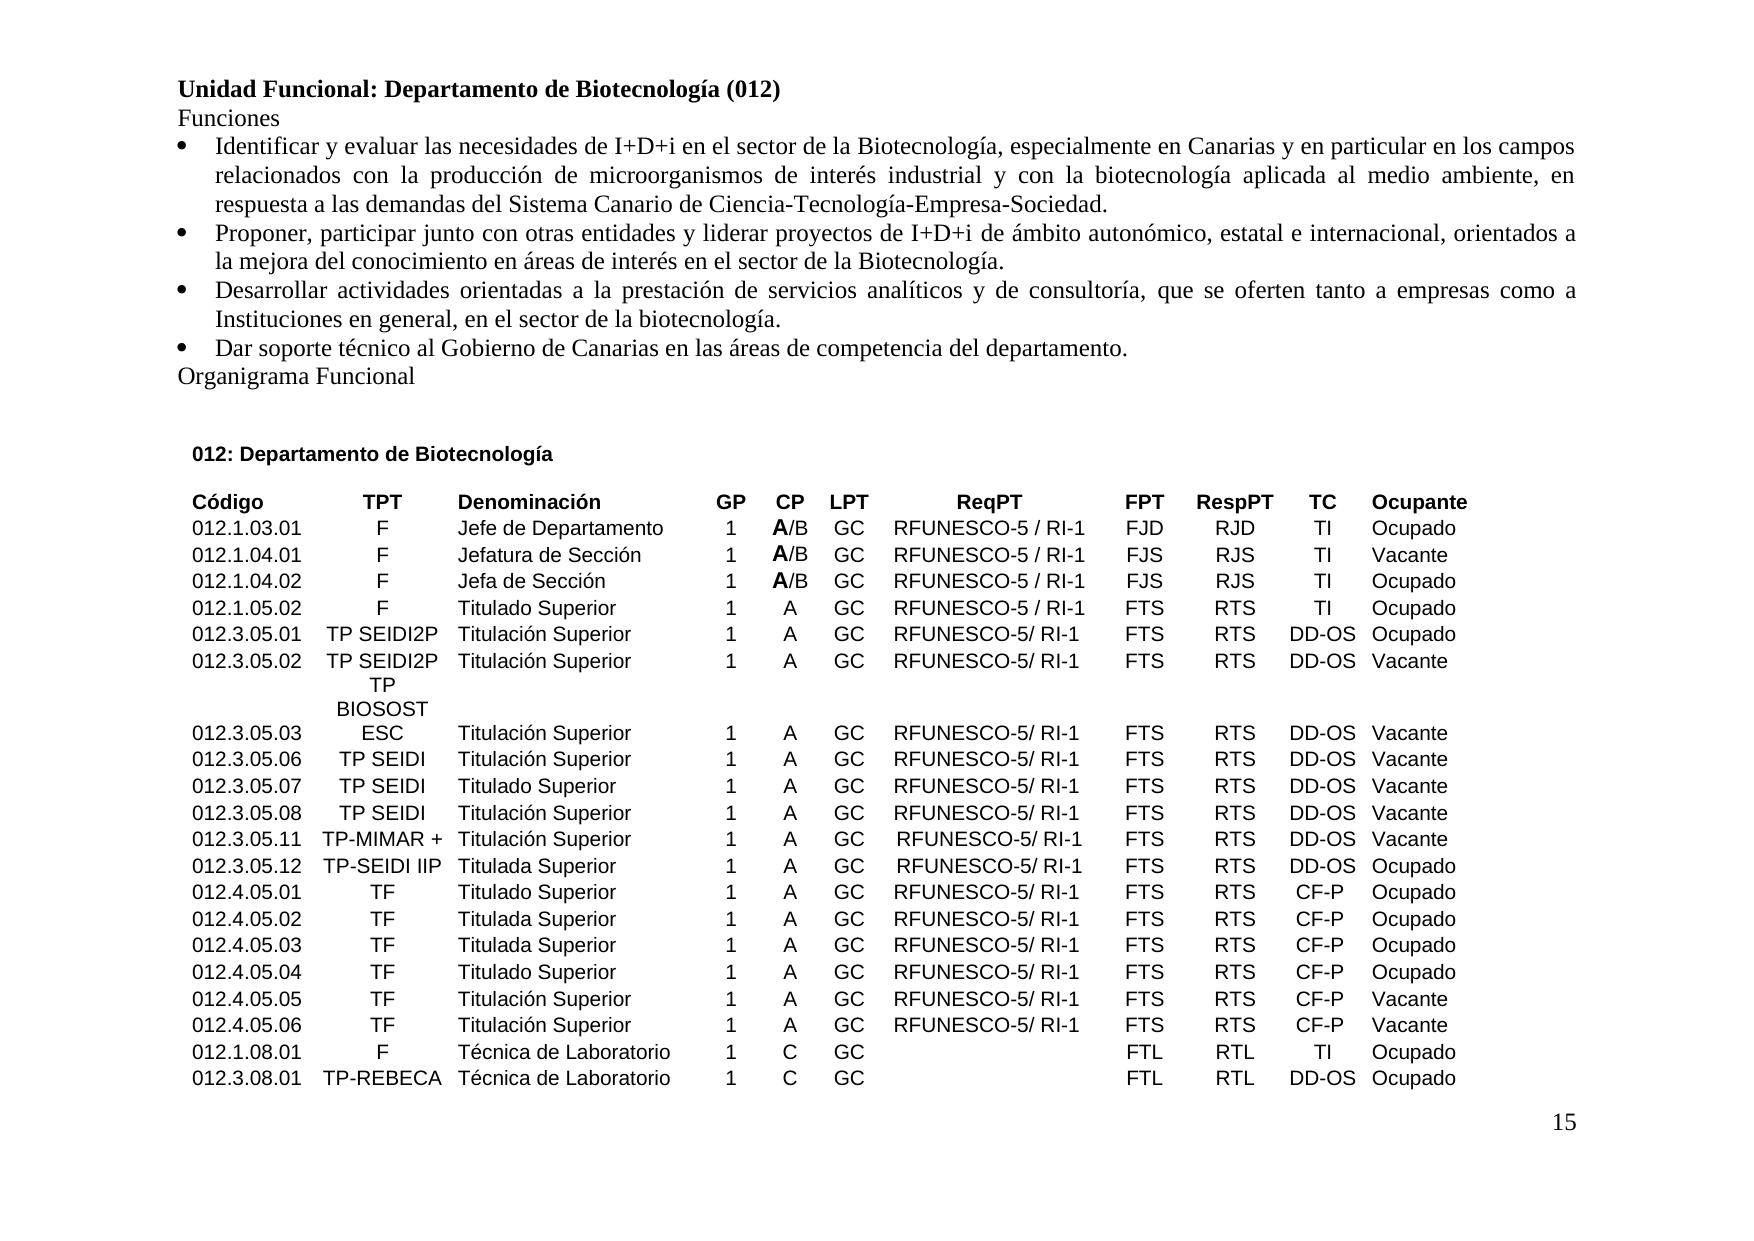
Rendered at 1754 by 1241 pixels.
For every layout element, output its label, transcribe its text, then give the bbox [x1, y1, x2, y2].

table_cell A [760, 1010, 819, 1037]
table_cell FTS [1100, 745, 1189, 771]
table_cell 1 [701, 646, 760, 673]
table_cell DD-OS [1281, 620, 1364, 646]
table_cell RTS [1189, 878, 1281, 904]
table_cell DD-OS [1281, 824, 1364, 851]
table_cell A [760, 957, 819, 984]
table_cell Vacante [1364, 771, 1691, 798]
table_cell Ocupado [1364, 620, 1691, 646]
table_cell RFUNESCO-5/ RI-1 [879, 1010, 1100, 1037]
table_cell FTS [1100, 771, 1189, 798]
table_cell 1 [701, 593, 760, 620]
table_cell 012.1.05.02 [185, 593, 314, 620]
table_cell FTS [1100, 798, 1189, 824]
table_cell 012.4.05.01 [185, 878, 314, 904]
table_cell RTL [1189, 1037, 1281, 1063]
table_cell 1 [701, 745, 760, 771]
table_cell FTS [1100, 593, 1189, 620]
table_cell GC [820, 931, 878, 957]
table_cell RTL [1189, 1064, 1281, 1090]
table_cell Titulado Superior [450, 957, 701, 984]
table_cell Titulación Superior [450, 646, 701, 673]
table_cell RJS [1189, 567, 1281, 593]
table_cell RFUNESCO-5/ RI-1 [879, 745, 1100, 771]
table_cell TF [314, 957, 450, 984]
table_cell TP SEIDI2P [314, 646, 450, 673]
table_cell CF-P [1281, 931, 1364, 957]
table_cell 012.4.05.05 [185, 984, 314, 1010]
table_cell CF-P [1281, 984, 1364, 1010]
table_cell GC [820, 984, 878, 1010]
table_cell 012.4.05.06 [185, 1010, 314, 1037]
table_cell GC [820, 1037, 878, 1063]
table_cell FTS [1100, 824, 1189, 851]
table_cell DD-OS [1281, 851, 1364, 877]
table_cell Vacante [1364, 540, 1691, 567]
table_cell Ocupado [1364, 851, 1691, 877]
table_cell RFUNESCO-5/ RI-1 [879, 878, 1100, 904]
table_cell A [760, 904, 819, 931]
table_cell 012.1.03.01 [185, 514, 314, 540]
table_cell 1 [701, 798, 760, 824]
table_cell TP-MIMAR + [314, 824, 450, 851]
table_cell C [760, 1064, 819, 1090]
table_cell F [314, 1037, 450, 1063]
table_cell Titulación Superior [450, 984, 701, 1010]
table_cell TP-SEIDI IIP [314, 851, 450, 877]
table_cell TF [314, 904, 450, 931]
table_cell 1 [701, 904, 760, 931]
table_cell 012.4.05.02 [185, 904, 314, 931]
table_cell GC [820, 646, 878, 673]
table_cell RTS [1189, 646, 1281, 673]
table_cell TPT [314, 466, 450, 513]
list Proponer, participar junto con otras entidades y liderar proyectos de I+D+i de ámbito autonómico, estatal e internacional, orientados a la mejora del conocimiento en áreas de interés en el sector de la Biotecnología. [177, 218, 1577, 275]
table_cell FTS [1100, 931, 1189, 957]
table_cell TP BIOSOST ESC [314, 673, 450, 745]
table_cell GC [820, 540, 878, 567]
table_cell RFUNESCO-5 / RI-1 [879, 540, 1100, 567]
table_cell DD-OS [1281, 745, 1364, 771]
table_cell Vacante [1364, 824, 1691, 851]
table_cell 1 [701, 514, 760, 540]
table_cell 1 [701, 878, 760, 904]
table_cell Técnica de Laboratorio [450, 1037, 701, 1063]
list Identificar y evaluar las necesidades de I+D+i en el sector de la Biotecnología, especialmente en Canarias y en particular en los campos relacionados con la producción de microorganismos de interés industrial y con la biotecnología aplicada al medio ambiente, en respuesta a las demandas del Sistema Canario de Ciencia-Tecnología-Empresa-Sociedad. [177, 131, 1577, 218]
table_cell 1 [701, 567, 760, 593]
table_cell A/B [760, 567, 819, 593]
table_cell GC [820, 1064, 878, 1090]
table_cell FTL [1100, 1037, 1189, 1063]
subtitle Funciones [177, 103, 1577, 131]
table_cell 012.3.05.06 [185, 745, 314, 771]
table_cell A [760, 798, 819, 824]
table_cell RFUNESCO-5/ RI-1 [879, 620, 1100, 646]
table_cell 1 [701, 984, 760, 1010]
table_cell TP SEIDI2P [314, 620, 450, 646]
table_cell Titulado Superior [450, 878, 701, 904]
table_cell Ocupado [1364, 931, 1691, 957]
table_cell 1 [701, 931, 760, 957]
table_cell FTS [1100, 646, 1189, 673]
table_cell 012.3.05.11 [185, 824, 314, 851]
table_cell RTS [1189, 931, 1281, 957]
table_cell RFUNESCO-5 / RI-1 [879, 514, 1100, 540]
table_cell RTS [1189, 851, 1281, 877]
table_cell Vacante [1364, 673, 1691, 745]
table_cell RTS [1189, 593, 1281, 620]
table_cell GC [820, 904, 878, 931]
table_cell Ocupado [1364, 904, 1691, 931]
table_cell 012.3.05.02 [185, 646, 314, 673]
table_cell F [314, 567, 450, 593]
table_cell Titulación Superior [450, 1010, 701, 1037]
table_cell TP SEIDI [314, 771, 450, 798]
table_cell GC [820, 745, 878, 771]
table_cell RFUNESCO-5/ RI-1 [879, 673, 1100, 745]
table_cell TP-REBECA [314, 1064, 450, 1090]
table_cell GC [820, 824, 878, 851]
table_cell A [760, 745, 819, 771]
table_cell 1 [701, 851, 760, 877]
table_cell Vacante [1364, 984, 1691, 1010]
table_cell A [760, 646, 819, 673]
table_cell RJS [1189, 540, 1281, 567]
table_cell RTS [1189, 673, 1281, 745]
table_cell GC [820, 878, 878, 904]
table_cell Titulada Superior [450, 904, 701, 931]
table_cell TI [1281, 1037, 1364, 1063]
table_cell RTS [1189, 957, 1281, 984]
table_cell CF-P [1281, 904, 1364, 931]
table_cell Titulada Superior [450, 851, 701, 877]
table_cell GC [820, 593, 878, 620]
table_cell Titulación Superior [450, 824, 701, 851]
table_cell Titulada Superior [450, 931, 701, 957]
table_cell RTS [1189, 984, 1281, 1010]
table_cell LPT [820, 466, 878, 513]
table_cell GC [820, 514, 878, 540]
table_cell RFUNESCO-5/ RI-1 [879, 851, 1100, 877]
table_cell FTS [1100, 1010, 1189, 1037]
table_cell 012.3.05.07 [185, 771, 314, 798]
table_cell Titulación Superior [450, 620, 701, 646]
table_cell Titulación Superior [450, 798, 701, 824]
table_cell A [760, 771, 819, 798]
table_cell F [314, 593, 450, 620]
list Desarrollar actividades orientadas a la prestación de servicios analíticos y de consultoría, que se oferten tanto a empresas como a Instituciones en general, en el sector de la biotecnología. [177, 275, 1577, 333]
table_cell RFUNESCO-5/ RI-1 [879, 931, 1100, 957]
table_cell GP [701, 466, 760, 513]
table_cell RFUNESCO-5/ RI-1 [879, 957, 1100, 984]
table_cell Código [185, 466, 314, 513]
table_cell RFUNESCO-5/ RI-1 [879, 798, 1100, 824]
table_cell Ocupado [1364, 878, 1691, 904]
table_cell RTS [1189, 1010, 1281, 1037]
table_cell Jefatura de Sección [450, 540, 701, 567]
table_cell DD-OS [1281, 646, 1364, 673]
table_cell A [760, 593, 819, 620]
table_cell 1 [701, 673, 760, 745]
table_cell 012.3.05.03 [185, 673, 314, 745]
table_cell RFUNESCO-5 / RI-1 [879, 567, 1100, 593]
table_cell DD-OS [1281, 1064, 1364, 1090]
table_cell FTS [1100, 673, 1189, 745]
table_cell 012.1.08.01 [185, 1037, 314, 1063]
table_cell RJD [1189, 514, 1281, 540]
table_cell RTS [1189, 798, 1281, 824]
table_cell DD-OS [1281, 673, 1364, 745]
table_cell 012.3.08.01 [185, 1064, 314, 1090]
table_cell Titulado Superior [450, 593, 701, 620]
table_cell 012.1.04.02 [185, 567, 314, 593]
subtitle Organigrama Funcional [177, 361, 1577, 390]
table_cell A [760, 673, 819, 745]
table_cell Jefe de Departamento [450, 514, 701, 540]
table_cell Ocupado [1364, 1037, 1691, 1063]
table_cell FJD [1100, 514, 1189, 540]
table_cell FJS [1100, 567, 1189, 593]
table_cell 1 [701, 1037, 760, 1063]
table_cell A [760, 851, 819, 877]
table_cell RTS [1189, 824, 1281, 851]
table_cell RFUNESCO-5/ RI-1 [879, 824, 1100, 851]
table_cell GC [820, 567, 878, 593]
table_cell FTS [1100, 984, 1189, 1010]
table_cell TI [1281, 593, 1364, 620]
table_cell RespPT [1189, 466, 1281, 513]
table_cell FTS [1100, 878, 1189, 904]
table_cell RFUNESCO-5/ RI-1 [879, 984, 1100, 1010]
table_cell 1 [701, 771, 760, 798]
table_cell FJS [1100, 540, 1189, 567]
table_cell GC [820, 1010, 878, 1037]
table_cell C [760, 1037, 819, 1063]
table_cell FTS [1100, 851, 1189, 877]
table_cell F [314, 540, 450, 567]
table_cell FTS [1100, 620, 1189, 646]
subtitle Unidad Funcional: Departamento de Biotecnología (012) [177, 74, 1577, 103]
table_cell GC [820, 851, 878, 877]
table_cell Vacante [1364, 646, 1691, 673]
table_cell Vacante [1364, 745, 1691, 771]
table_cell TP SEIDI [314, 798, 450, 824]
table_cell FTS [1100, 957, 1189, 984]
table_cell [879, 1064, 1100, 1090]
table_cell 012.3.05.08 [185, 798, 314, 824]
table_cell GC [820, 620, 878, 646]
table_cell RFUNESCO-5 / RI-1 [879, 593, 1100, 620]
list Dar soporte técnico al Gobierno de Canarias en las áreas de competencia del departamento. [177, 333, 1577, 361]
table_cell DD-OS [1281, 798, 1364, 824]
table_cell A [760, 824, 819, 851]
table_cell Titulado Superior [450, 771, 701, 798]
table_cell Ocupado [1364, 514, 1691, 540]
table_cell Ocupado [1364, 957, 1691, 984]
table_cell F [314, 514, 450, 540]
table_cell Ocupante [1364, 466, 1691, 513]
table_cell DD-OS [1281, 771, 1364, 798]
table_cell Ocupado [1364, 567, 1691, 593]
table_cell 1 [701, 957, 760, 984]
table_cell RTS [1189, 620, 1281, 646]
table_cell TI [1281, 540, 1364, 567]
table_cell GC [820, 673, 878, 745]
table_cell CF-P [1281, 957, 1364, 984]
table_cell RFUNESCO-5/ RI-1 [879, 904, 1100, 931]
table_cell CP [760, 466, 819, 513]
table_cell Titulación Superior [450, 745, 701, 771]
table_cell 012.4.05.03 [185, 931, 314, 957]
table_cell A/B [760, 540, 819, 567]
table_cell 012.4.05.04 [185, 957, 314, 984]
table_cell RFUNESCO-5/ RI-1 [879, 646, 1100, 673]
table_cell RTS [1189, 745, 1281, 771]
table_cell TF [314, 984, 450, 1010]
table_cell GC [820, 957, 878, 984]
table_cell TF [314, 878, 450, 904]
table_cell Jefa de Sección [450, 567, 701, 593]
table_header 012: Departamento de Biotecnología [185, 419, 1691, 466]
table_cell TI [1281, 567, 1364, 593]
table_cell 1 [701, 1010, 760, 1037]
table_cell 1 [701, 1064, 760, 1090]
table_cell Vacante [1364, 1010, 1691, 1037]
table_cell TP SEIDI [314, 745, 450, 771]
table_cell 012.3.05.01 [185, 620, 314, 646]
table_cell FTL [1100, 1064, 1189, 1090]
table_cell A [760, 984, 819, 1010]
table_cell Vacante [1364, 798, 1691, 824]
table_cell TF [314, 1010, 450, 1037]
table_cell A [760, 620, 819, 646]
table_cell RFUNESCO-5/ RI-1 [879, 771, 1100, 798]
table_cell RTS [1189, 771, 1281, 798]
table_cell RTS [1189, 904, 1281, 931]
table_cell A [760, 931, 819, 957]
table_cell TC [1281, 466, 1364, 513]
table_cell A [760, 878, 819, 904]
table_cell FPT [1100, 466, 1189, 513]
table_cell Denominación [450, 466, 701, 513]
table_cell 012.3.05.12 [185, 851, 314, 877]
table_cell Ocupado [1364, 593, 1691, 620]
table_cell TF [314, 931, 450, 957]
table_cell 1 [701, 620, 760, 646]
table_cell GC [820, 798, 878, 824]
table_cell A/B [760, 514, 819, 540]
table_cell [879, 1037, 1100, 1063]
table_cell TI [1281, 514, 1364, 540]
table_cell CF-P [1281, 1010, 1364, 1037]
table_cell Ocupado [1364, 1064, 1691, 1090]
table_cell 012.1.04.01 [185, 540, 314, 567]
table_cell GC [820, 771, 878, 798]
table_cell Titulación Superior [450, 673, 701, 745]
table_cell CF-P [1281, 878, 1364, 904]
table_cell 1 [701, 540, 760, 567]
table_cell FTS [1100, 904, 1189, 931]
table_cell 1 [701, 824, 760, 851]
table_cell Técnica de Laboratorio [450, 1064, 701, 1090]
table_cell ReqPT [879, 466, 1100, 513]
